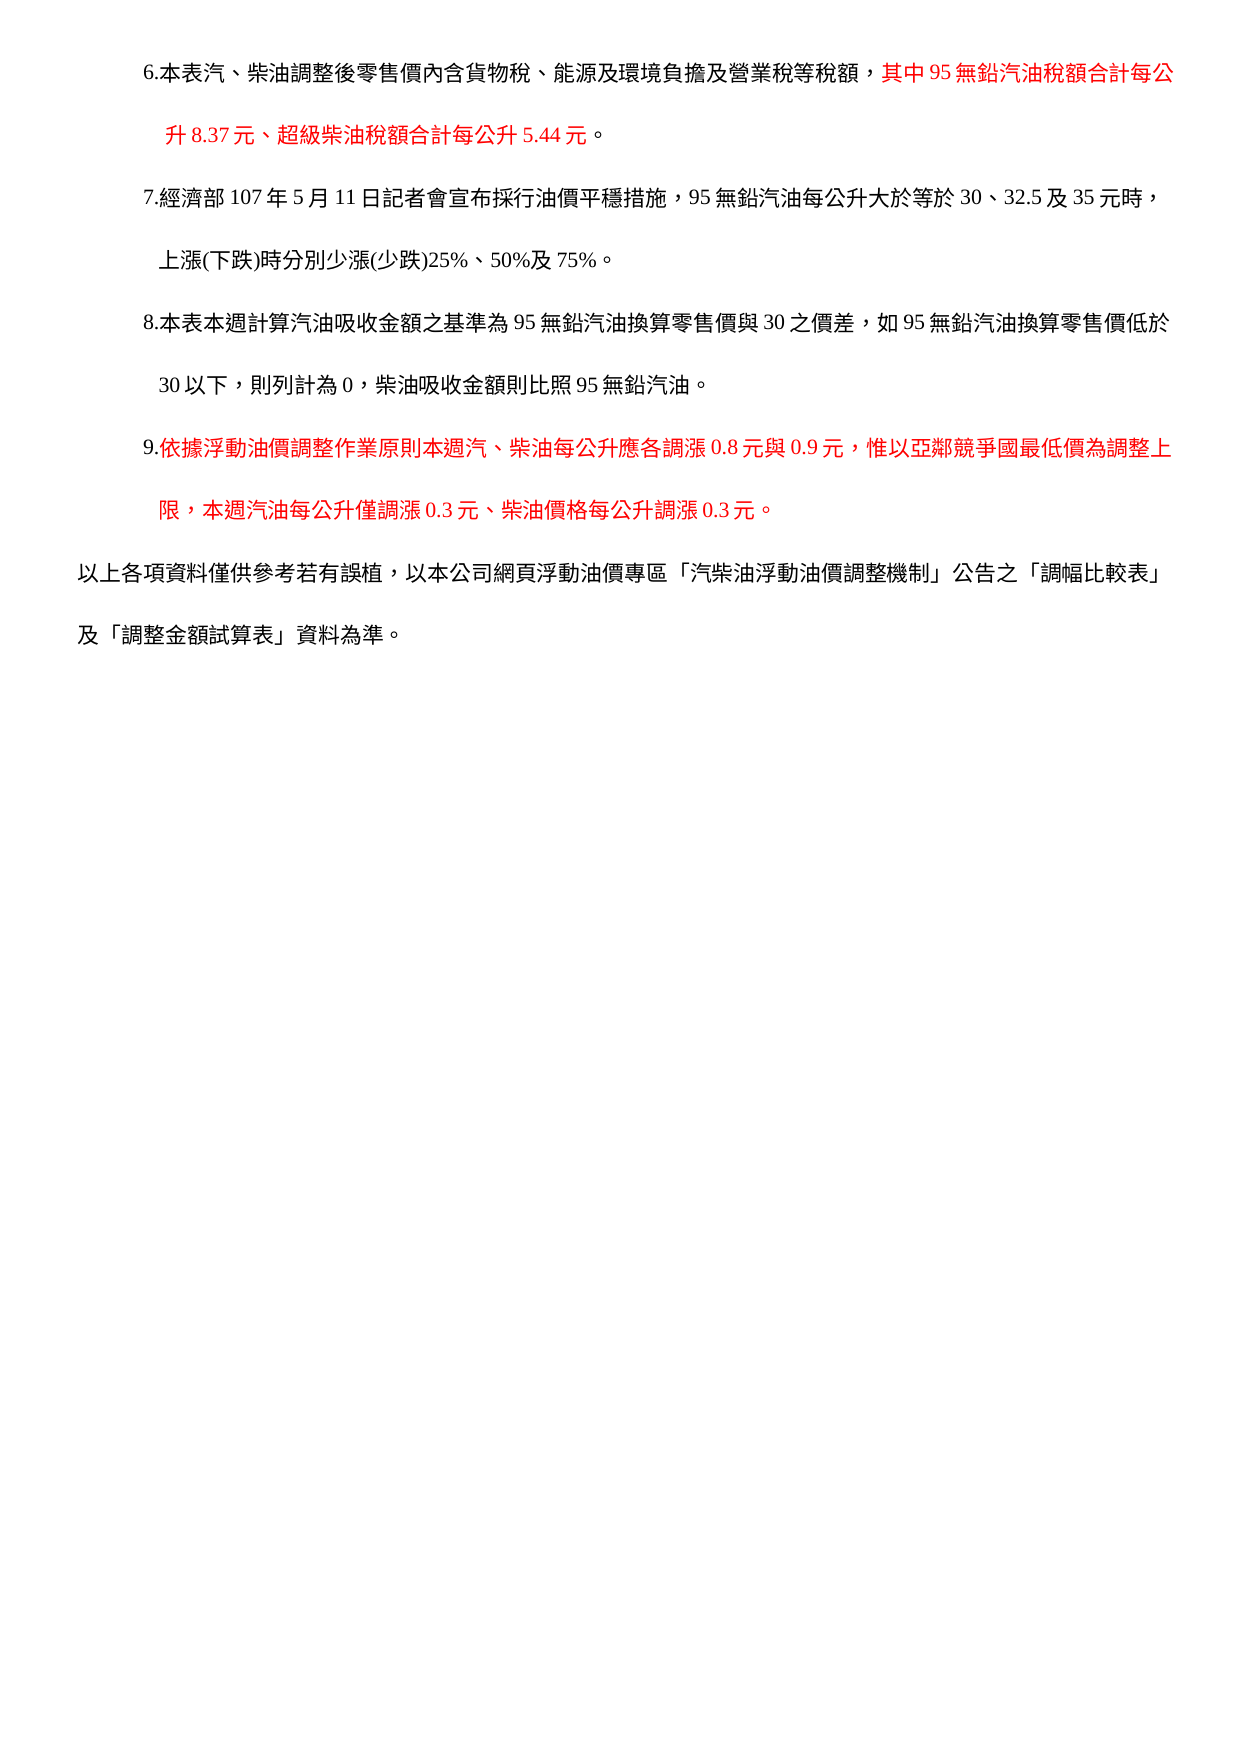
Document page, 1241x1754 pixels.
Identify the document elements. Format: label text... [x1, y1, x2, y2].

text 9.依據浮動油價調整作業原則本週汽、柴油每公升應各調漲0.8元與0.9元，惟以亞鄰競爭國最低價為調整上限，本週汽油每公升僅調漲0.3元、柴油價格每公升調漲0.3元。 [143, 405, 1175, 530]
text 以上各項資料僅供參考若有誤植，以本公司網頁浮動油價專區「汽柴油浮動油價調整機制」公告之「調幅比較表」及「調整金額試算表」資料為準。 [77, 530, 1175, 655]
text 7.經濟部107年5月11日記者會宣布採行油價平穩措施，95無鉛汽油每公升大於等於30、32.5及35元時，上漲(下跌)時分別少漲(少跌)25%、50%及75%。 [143, 155, 1175, 280]
text 8.本表本週計算汽油吸收金額之基準為95無鉛汽油換算零售價與30之價差，如95無鉛汽油換算零售價低於30以下，則列計為0，柴油吸收金額則比照95無鉛汽油。 [143, 280, 1175, 405]
text 6.本表汽、柴油調整後零售價內含貨物稅、能源及環境負擔及營業稅等稅額，其中95無鉛汽油稅額合計每公升8.37元、超級柴油稅額合計每公升5.44元。 [143, 30, 1175, 155]
